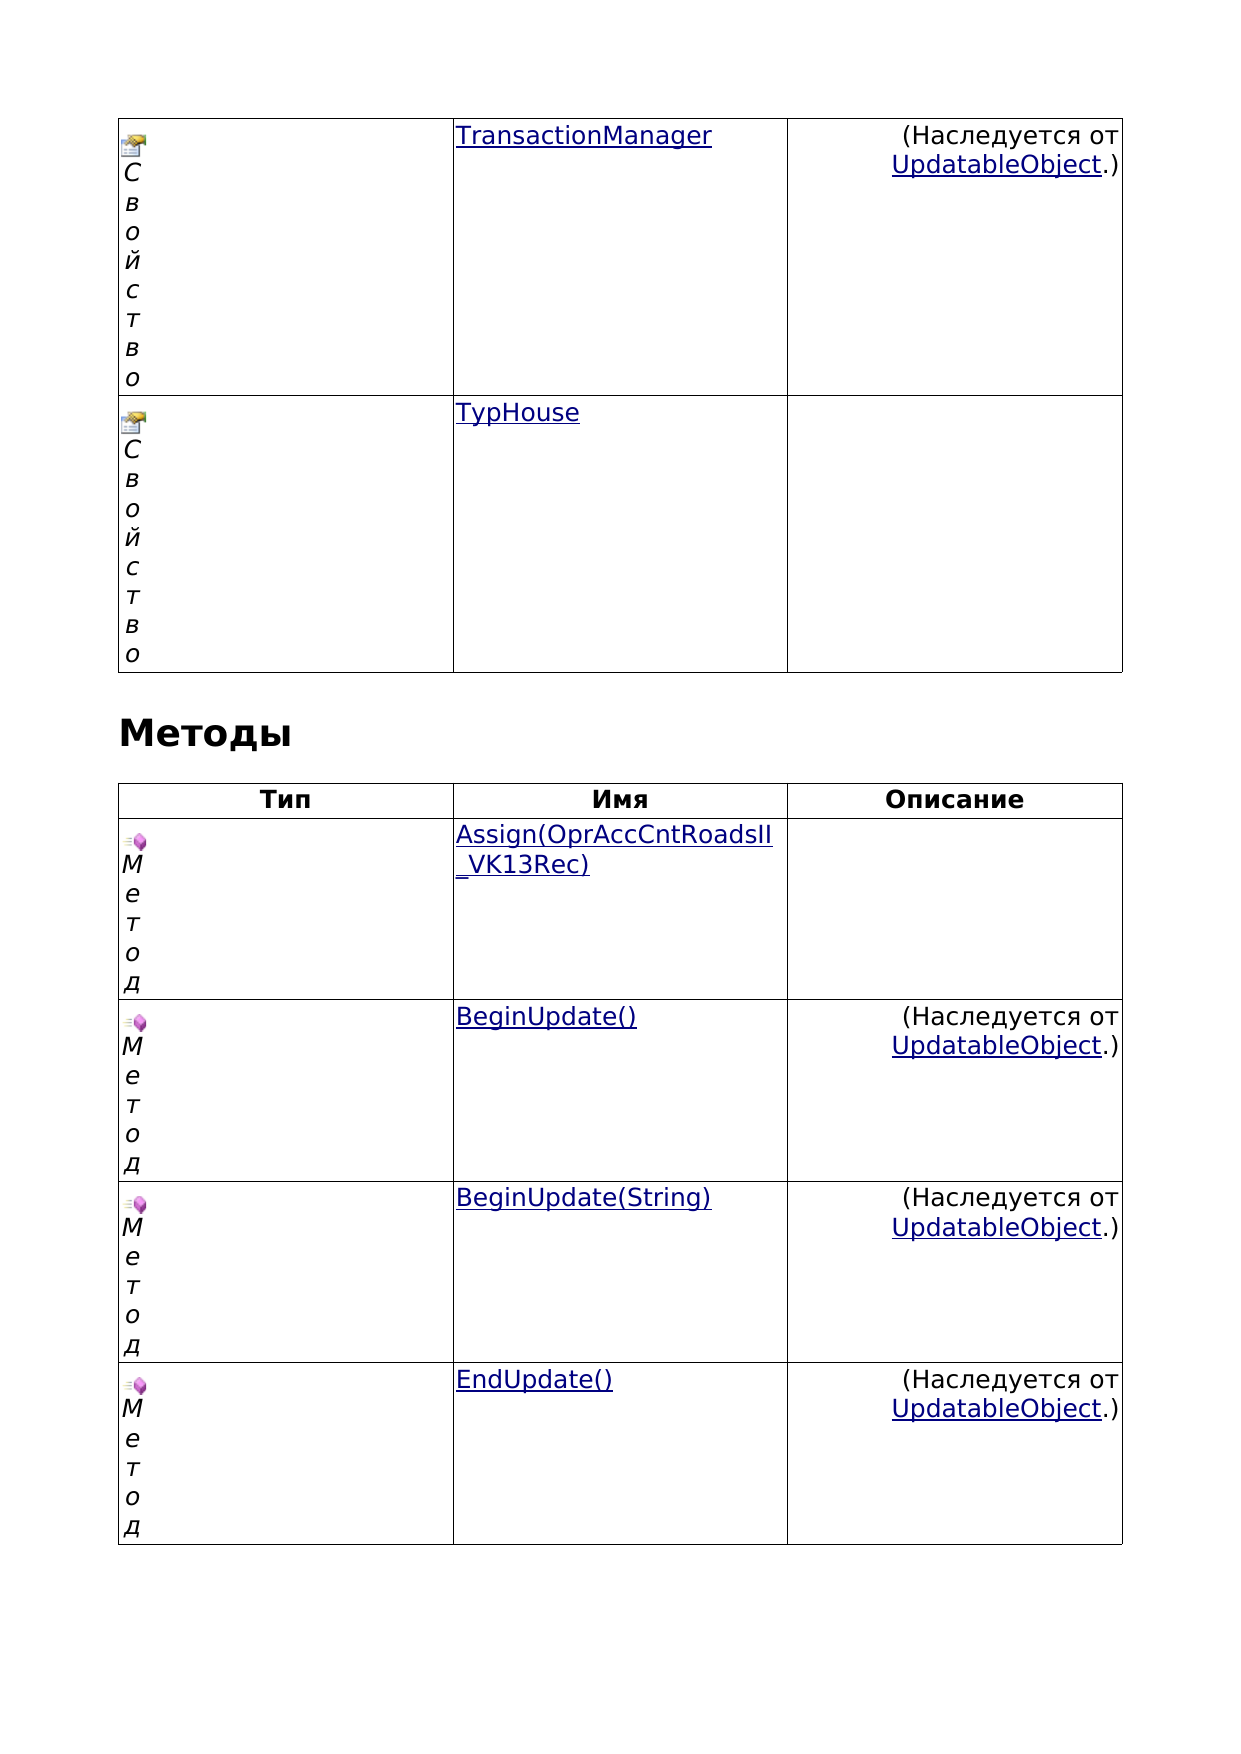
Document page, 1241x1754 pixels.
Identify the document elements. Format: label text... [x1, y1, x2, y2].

table_cell [119, 1363, 453, 1543]
subtitle Методы [118, 712, 1122, 755]
table_cell [119, 819, 453, 999]
table_cell [119, 1000, 453, 1181]
table_cell [119, 119, 453, 395]
table_cell [119, 396, 453, 672]
table_cell [788, 819, 1122, 999]
picture [121, 410, 147, 436]
table_cell [788, 396, 1122, 672]
table_cell (Наследуется от UpdatableObject.) [788, 1363, 1122, 1543]
picture [121, 133, 147, 159]
picture [121, 1014, 147, 1032]
table_cell BeginUpdate(String) [454, 1182, 787, 1362]
table_cell [119, 1182, 453, 1362]
picture [121, 1196, 147, 1214]
table_cell (Наследуется от UpdatableObject.) [788, 1182, 1122, 1362]
table_cell EndUpdate() [454, 1363, 787, 1543]
table_header Описание [788, 784, 1122, 818]
picture [121, 1377, 147, 1395]
table_header Имя [454, 784, 787, 818]
table_cell (Наследуется от UpdatableObject.) [788, 1000, 1122, 1181]
table_cell Assign(OprAccCntRoadsII_VK13Rec) [454, 819, 787, 999]
table_cell (Наследуется от UpdatableObject.) [788, 119, 1122, 395]
table_cell TransactionManager [454, 119, 787, 395]
table_cell BeginUpdate() [454, 1000, 787, 1181]
table_cell TypHouse [454, 396, 787, 672]
table_header Тип [119, 784, 453, 818]
picture [121, 833, 147, 851]
